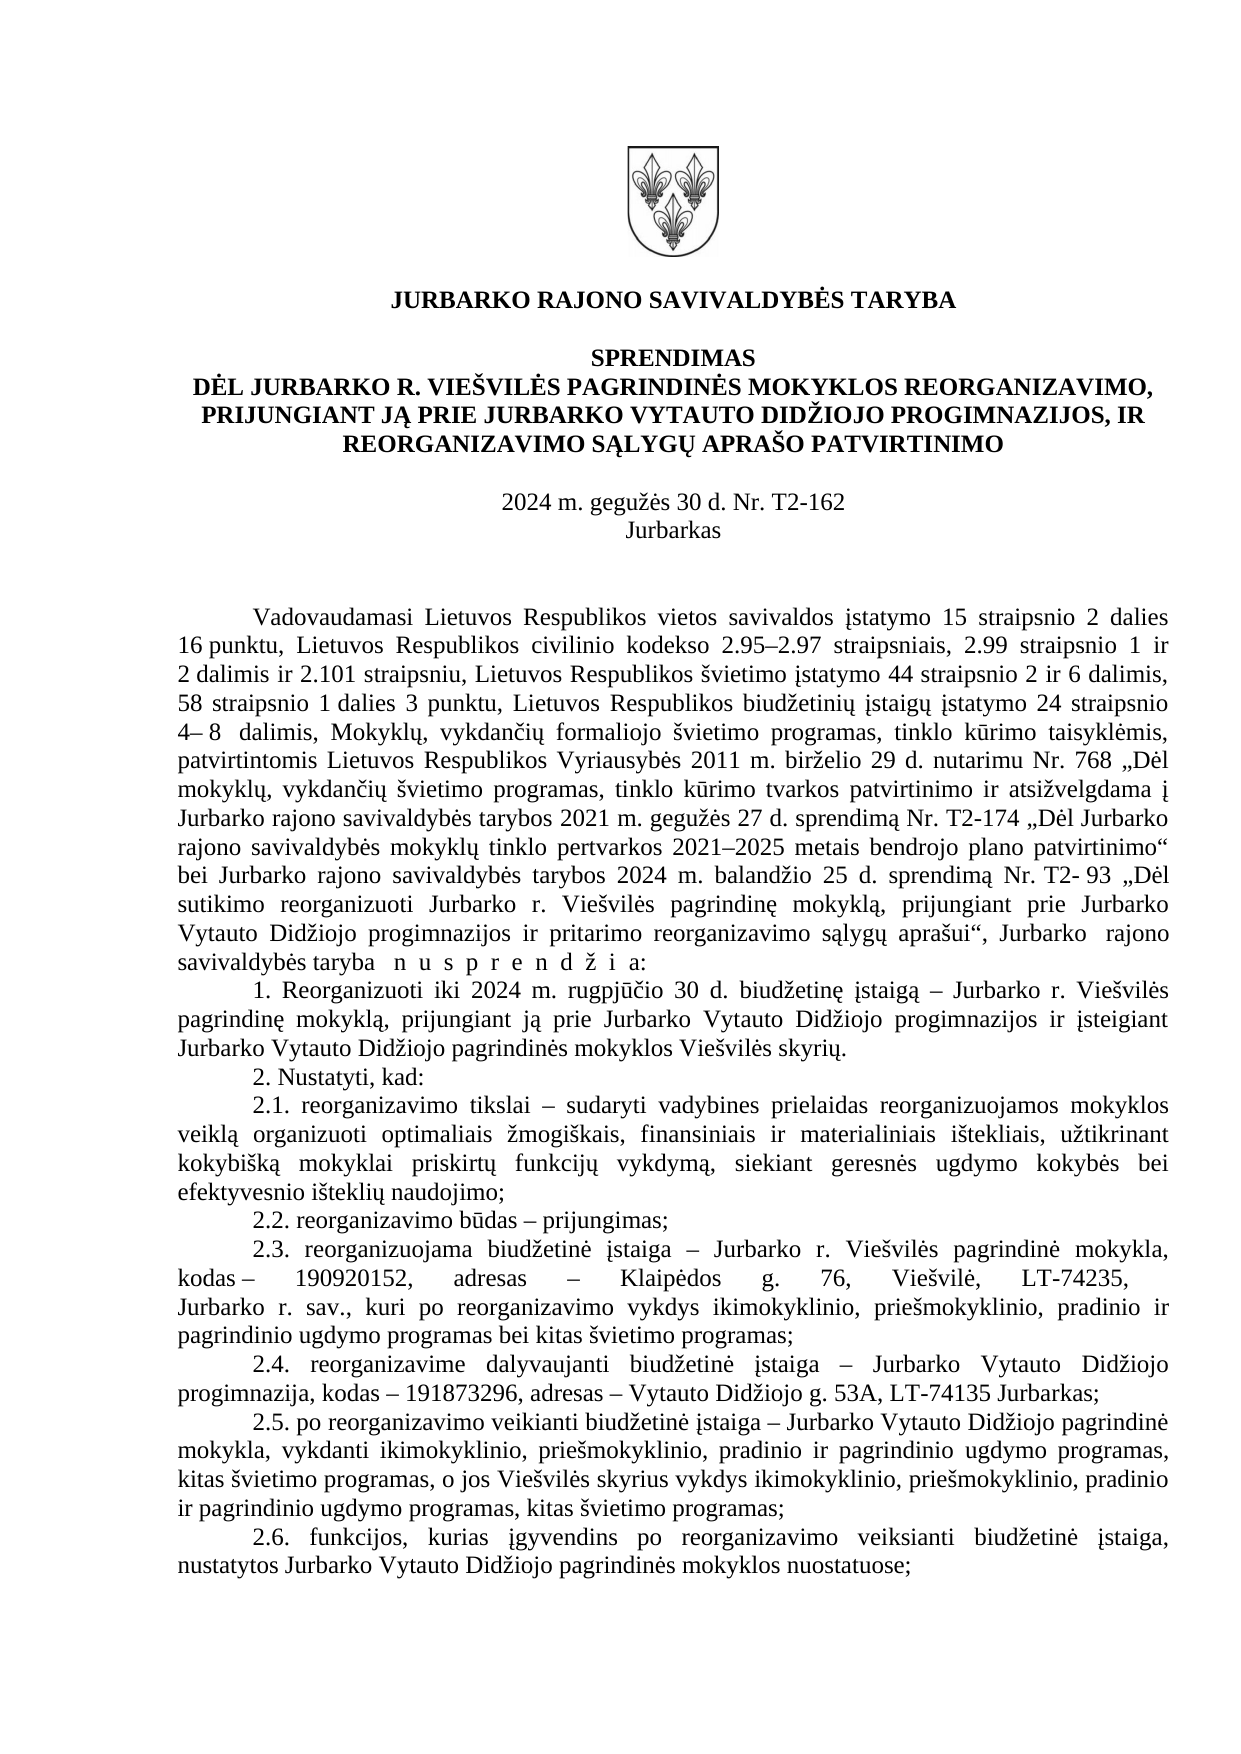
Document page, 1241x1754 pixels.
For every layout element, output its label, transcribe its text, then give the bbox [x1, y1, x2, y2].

text 2.5. po reorganizavimo veikianti biudžetinė įstaiga – Jurbarko Vytauto Didžiojo pagrindinė mokykla, vykdanti ikimokyklinio, priešmokyklinio, pradinio ir pagrindinio ugdymo programas, kitas švietimo programas, o jos Viešvilės skyrius vykdys ikimokyklinio, priešmokyklinio, pradinio ir pagrindinio ugdymo programas, kitas švietimo programas; [177, 1407, 1169, 1522]
text JURBARKO RAJONO SAVIVALDYBĖS TARYBA [177, 286, 1169, 314]
text SPRENDIMAS [177, 343, 1169, 372]
text 2.2. reorganizavimo būdas – prijungimas; [177, 1206, 1169, 1234]
text Vadovaudamasi Lietuvos Respublikos vietos savivaldos įstatymo 15 straipsnio 2 dalies 16 punktu, Lietuvos Respublikos civilinio kodekso 2.95–2.97 straipsniais, 2.99 straipsnio 1 ir 2 dalimis ir 2.101 straipsniu, Lietuvos Respublikos švietimo įstatymo 44 straipsnio 2 ir 6 dalimis, 58 straipsnio 1 dalies 3 punktu, Lietuvos Respublikos biudžetinių įstaigų įstatymo 24 straipsnio 4– 8 dalimis, Mokyklų, vykdančių formaliojo švietimo programas, tinklo kūrimo taisyklėmis, patvirtintomis Lietuvos Respublikos Vyriausybės 2011 m. birželio 29 d. nutarimu Nr. 768 „Dėl mokyklų, vykdančių švietimo programas, tinklo kūrimo tvarkos patvirtinimo ir atsižvelgdama į Jurbarko rajono savivaldybės tarybos 2021 m. gegužės 27 d. sprendimą Nr. T2-174 „Dėl Jurbarko rajono savivaldybės mokyklų tinklo pertvarkos 2021–2025 metais bendrojo plano patvirtinimo“ bei Jurbarko rajono savivaldybės tarybos 2024 m. balandžio 25 d. sprendimą Nr. T2- 93 „Dėl sutikimo reorganizuoti Jurbarko r. Viešvilės pagrindinę mokyklą, prijungiant prie Jurbarko Vytauto Didžiojo progimnazijos ir pritarimo reorganizavimo sąlygų aprašui“, Jurbarko rajono savivaldybės taryba nusprendžia: [177, 602, 1169, 976]
text 2.4. reorganizavime dalyvaujanti biudžetinė įstaiga – Jurbarko Vytauto Didžiojo progimnazija, kodas – 191873296, adresas – Vytauto Didžiojo g. 53A, LT-74135 Jurbarkas; [177, 1349, 1169, 1407]
text DĖL JURBARKO R. VIEŠVILĖS PAGRINDINĖS MOKYKLOS REORGANIZAVIMO, PRIJUNGIANT JĄ PRIE JURBARKO VYTAUTO DIDŽIOJO PROGIMNAZIJOS, IR REORGANIZAVIMO SĄLYGŲ APRAŠO PATVIRTINIMO [177, 372, 1169, 458]
text 2.6. funkcijos, kurias įgyvendins po reorganizavimo veiksianti biudžetinė įstaiga, nustatytos Jurbarko Vytauto Didžiojo pagrindinės mokyklos nuostatuose; [177, 1522, 1169, 1579]
text 2. Nustatyti, kad: [177, 1062, 1169, 1091]
text 2.3. reorganizuojama biudžetinė įstaiga – Jurbarko r. Viešvilės pagrindinė mokykla, kodas – 190920152, adresas – Klaipėdos g. 76, Viešvilė, LT-74235, Jurbarko r. sav., kuri po reorganizavimo vykdys ikimokyklinio, priešmokyklinio, pradinio ir pagrindinio ugdymo programas bei kitas švietimo programas; [177, 1234, 1169, 1349]
text Jurbarkas [177, 516, 1169, 544]
text 1. Reorganizuoti iki 2024 m. rugpjūčio 30 d. biudžetinę įstaigą – Jurbarko r. Viešvilės pagrindinę mokyklą, prijungiant ją prie Jurbarko Vytauto Didžiojo progimnazijos ir įsteigiant Jurbarko Vytauto Didžiojo pagrindinės mokyklos Viešvilės skyrių. [177, 976, 1169, 1062]
text 2.1. reorganizavimo tikslai – sudaryti vadybines prielaidas reorganizuojamos mokyklos veiklą organizuoti optimaliais žmogiškais, finansiniais ir materialiniais ištekliais, užtikrinant kokybišką mokyklai priskirtų funkcijų vykdymą, siekiant geresnės ugdymo kokybės bei efektyvesnio išteklių naudojimo; [177, 1091, 1169, 1206]
text 2024 m. gegužės 30 d. Nr. T2-162 [177, 487, 1169, 516]
